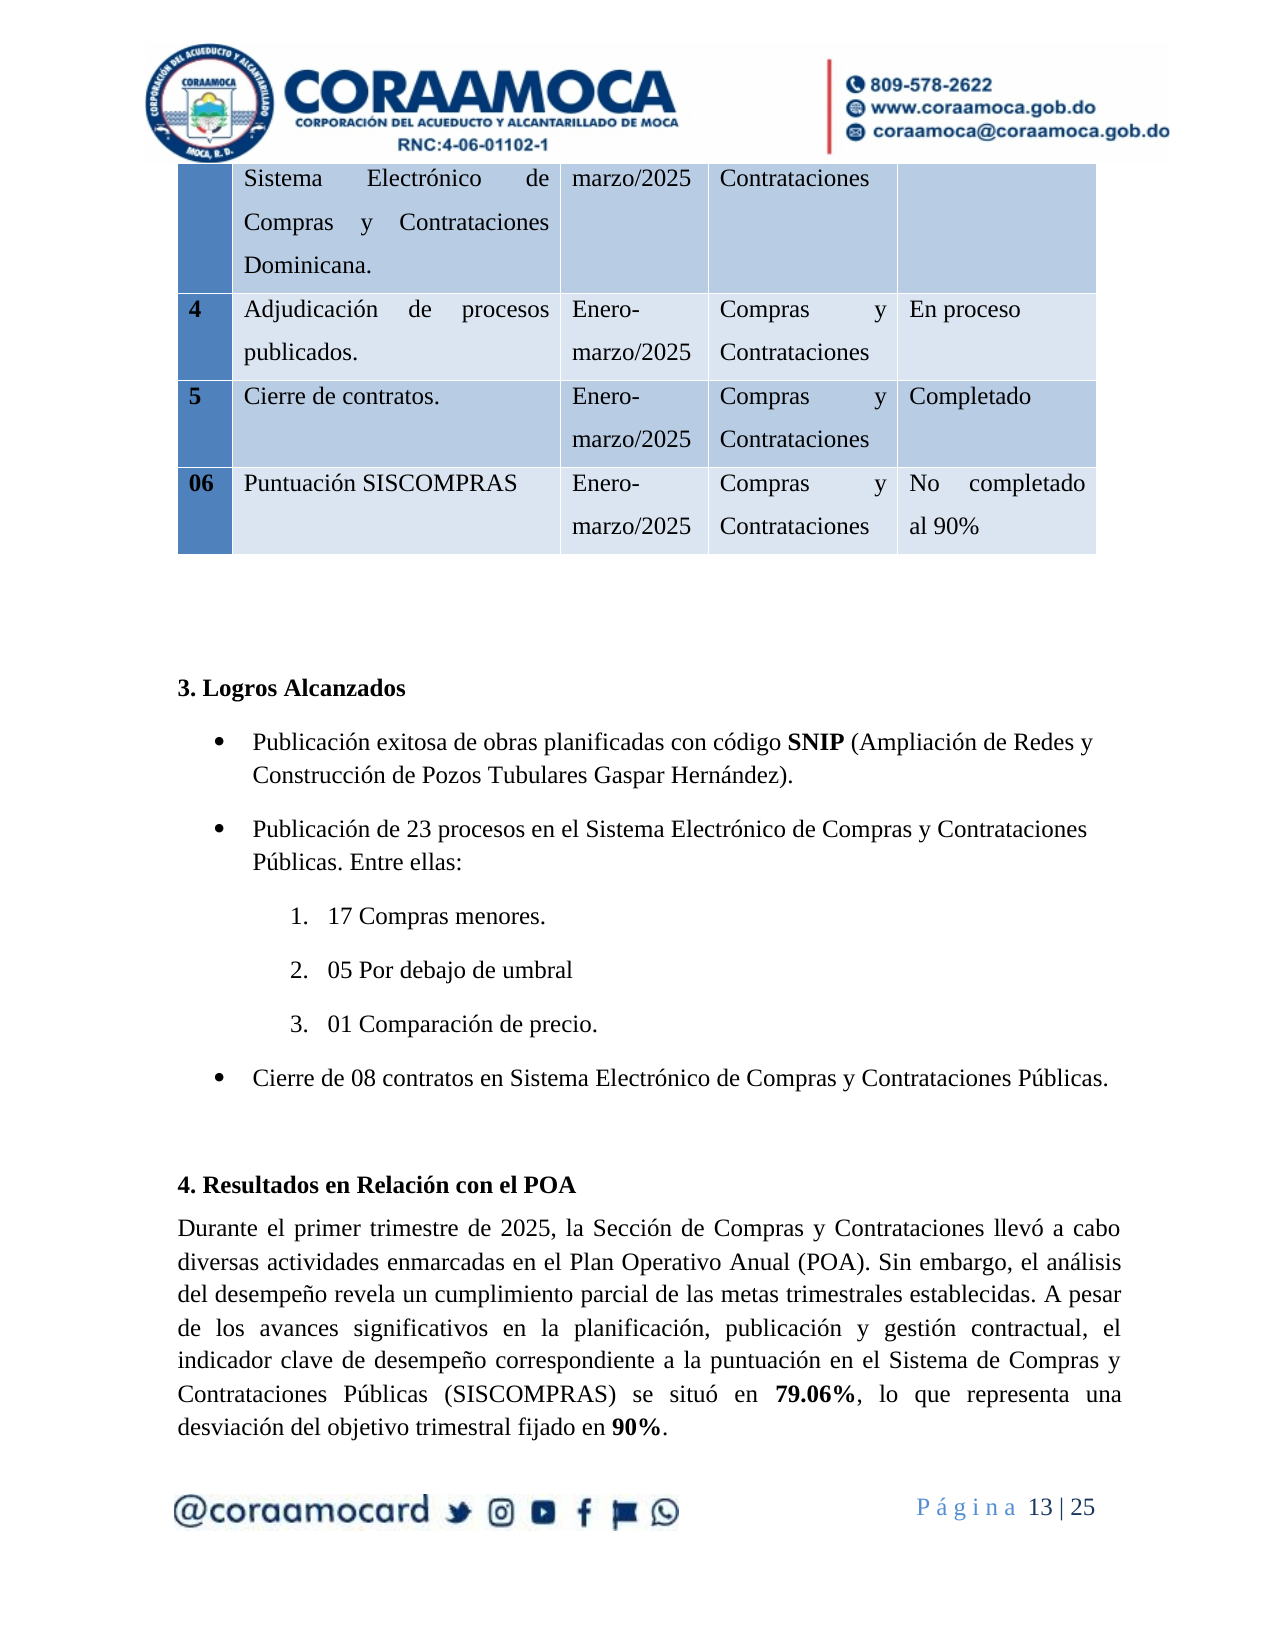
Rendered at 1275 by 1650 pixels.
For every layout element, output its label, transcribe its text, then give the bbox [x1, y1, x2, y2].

table_cell Sistema Electrónico de Compras y Contrataciones Dominicana. [233, 164, 560, 293]
table_cell Enero-marzo/2025 [561, 294, 708, 380]
list 17 Compras menores. [290, 901, 1122, 930]
table_cell Completado [898, 381, 1096, 467]
list Publicación exitosa de obras planificadas con código SNIP (Ampliación de Redes y Construcción de Pozos Tubulares Gaspar Hernández). [215, 727, 1122, 789]
table_cell Puntuación SISCOMPRAS [233, 468, 560, 554]
list Publicación de 23 procesos en el Sistema Electrónico de Compras y Contrataciones Públicas. Entre ellas: [215, 814, 1122, 876]
text Durante el primer trimestre de 2025, la Sección de Compras y Contrataciones llevó a cabo diversas actividades enmarcadas en el Plan Operativo Anual (POA). Sin embargo, el análisis del desempeño revela un cumplimiento parcial de las metas trimestrales establecidas. A pesar de los avances significativos en la planificación, publicación y gestión contractual, el indicador clave de desempeño correspondiente a la puntuación en el Sistema de Compras y Contrataciones Públicas (SISCOMPRAS) se situó en 79.06%, lo que representa una desviación del objetivo trimestral fijado en 90%. [177, 1213, 1122, 1440]
list 05 Por debajo de umbral [290, 955, 1122, 984]
table_cell Compras y Contrataciones [709, 294, 897, 380]
table_cell Contrataciones [709, 164, 897, 293]
table_cell No completado al 90% [898, 468, 1096, 554]
table_cell Compras y Contrataciones [709, 381, 897, 467]
table_cell Enero-marzo/2025 [561, 381, 708, 467]
list Cierre de 08 contratos en Sistema Electrónico de Compras y Contrataciones Públicas. [215, 1063, 1122, 1091]
text 3. Logros Alcanzados [177, 673, 1122, 702]
table_cell Cierre de contratos. [233, 381, 560, 467]
table_cell Enero-marzo/2025 [561, 468, 708, 554]
table_cell En proceso [898, 294, 1096, 380]
table_cell [898, 164, 1096, 293]
table_cell 5 [178, 381, 232, 467]
list 01 Comparación de precio. [290, 1009, 1122, 1038]
table_cell Compras y Contrataciones [709, 468, 897, 554]
table_cell [178, 164, 232, 293]
table_cell Adjudicación de procesos publicados. [233, 294, 560, 380]
table_cell 4 [178, 294, 232, 380]
text 4. Resultados en Relación con el POA [177, 1170, 1122, 1199]
table_cell marzo/2025 [561, 164, 708, 293]
table_cell 06 [178, 468, 232, 554]
